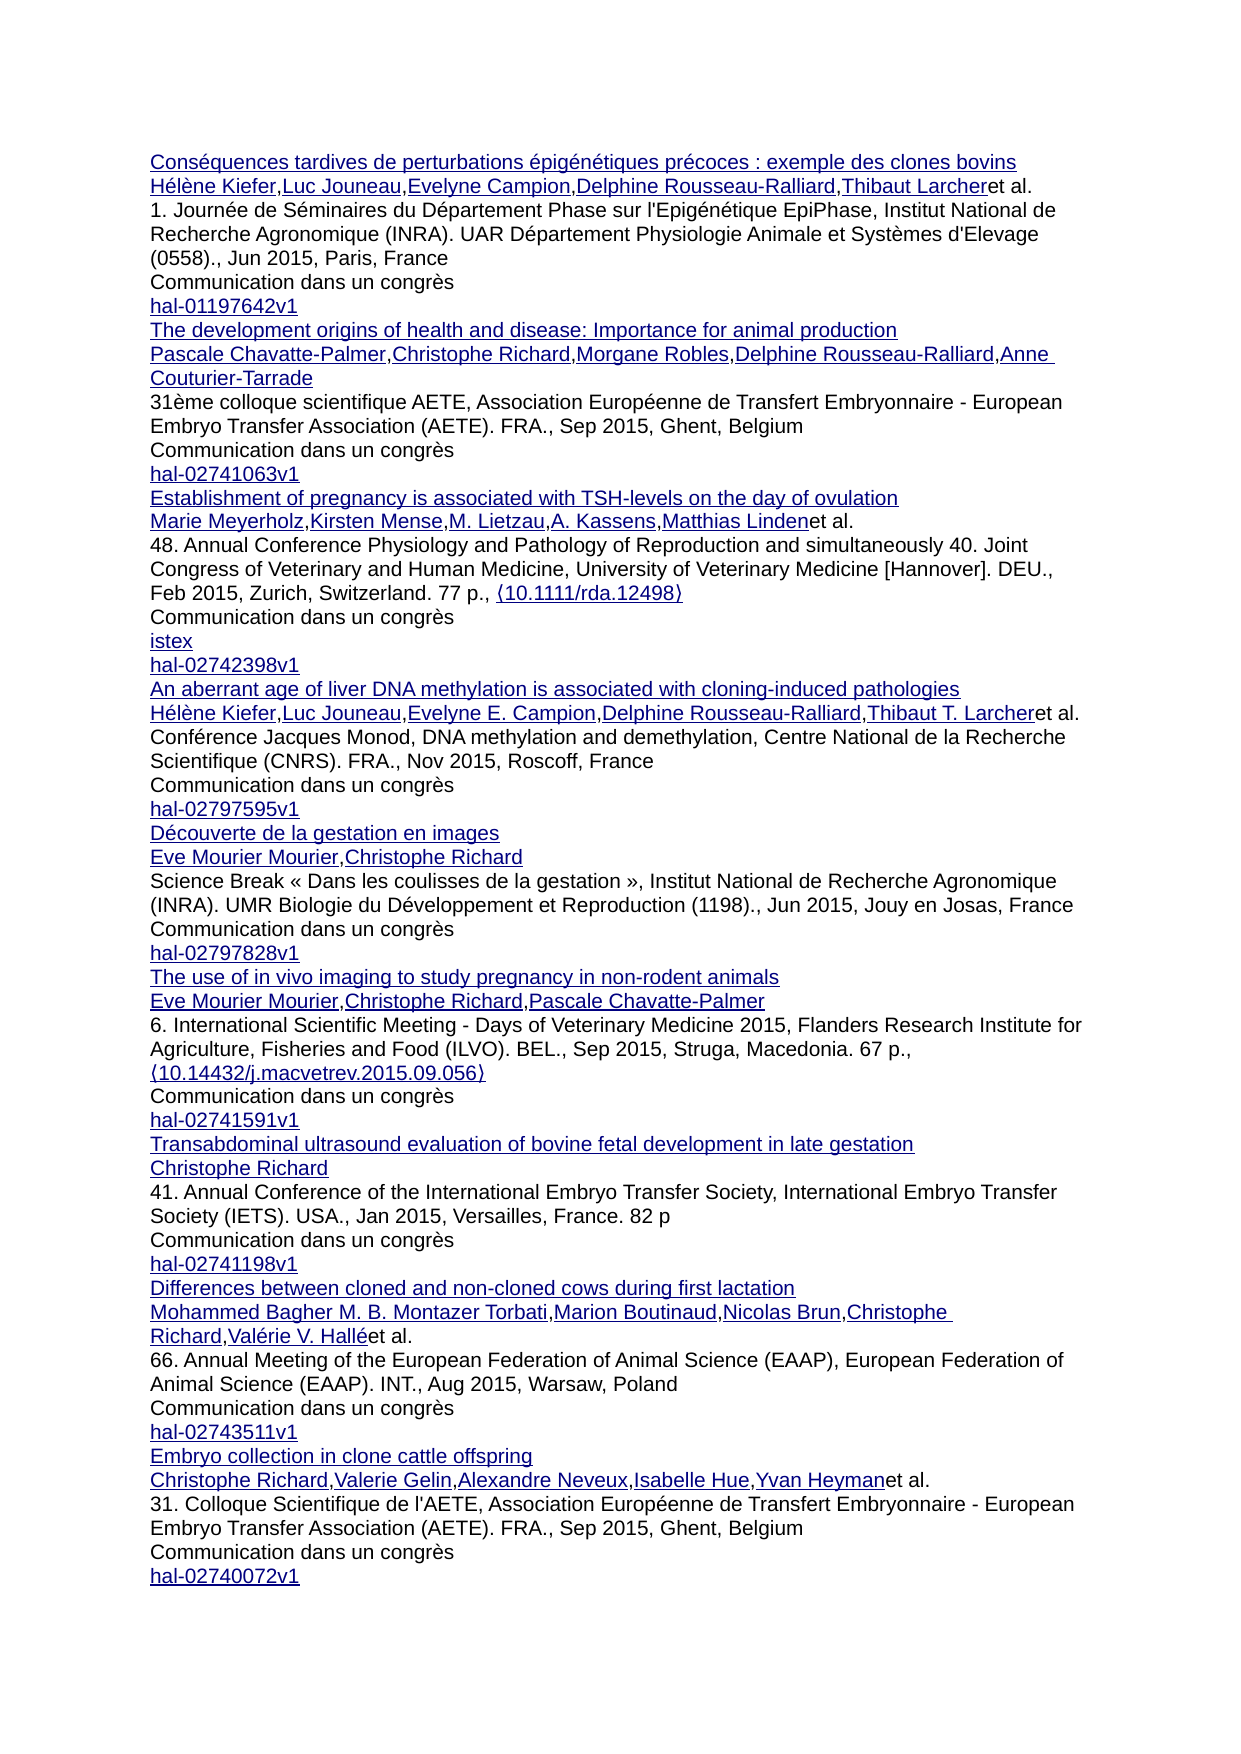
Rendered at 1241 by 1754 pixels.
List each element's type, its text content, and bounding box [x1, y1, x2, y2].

table_cell Transabdominal ultrasound evaluation of bovine fetal development in late gestation Christophe Richard 41. Annual Conference of the International Embryo Transfer Society, International Embryo Transfer Society (IETS). USA., Jan 2015, Versailles, France. 82 p Communication dans un congrès hal-02741198v1 [150, 1132, 1090, 1276]
table_cell The use of in vivo imaging to study pregnancy in non-rodent animals Eve Mourier Mourier,Christophe Richard,Pascale Chavatte-Palmer 6. International Scientific Meeting - Days of Veterinary Medicine 2015, Flanders Research Institute for Agriculture, Fisheries and Food (ILVO). BEL., Sep 2015, Struga, Macedonia. 67 p., ⟨10.14432/j.macvetrev.2015.09.056⟩ Communication dans un congrès hal-02741591v1 [150, 965, 1090, 1132]
table_cell Embryo collection in clone cattle offspring Christophe Richard,Valerie Gelin,Alexandre Neveux,Isabelle Hue,Yvan Heymanet al. 31. Colloque Scientifique de l'AETE, Association Européenne de Transfert Embryonnaire - European Embryo Transfer Association (AETE). FRA., Sep 2015, Ghent, Belgium Communication dans un congrès hal-02740072v1 [150, 1444, 1090, 1587]
table_cell Découverte de la gestation en images Eve Mourier Mourier,Christophe Richard Science Break « Dans les coulisses de la gestation », Institut National de Recherche Agronomique (INRA). UMR Biologie du Développement et Reproduction (1198)., Jun 2015, Jouy en Josas, France Communication dans un congrès hal-02797828v1 [150, 821, 1090, 964]
table_cell An aberrant age of liver DNA methylation is associated with cloning-induced pathologies Hélène Kiefer,Luc Jouneau,Evelyne E. Campion,Delphine Rousseau-Ralliard,Thibaut T. Larcheret al. Conférence Jacques Monod, DNA methylation and demethylation, Centre National de la Recherche Scientifique (CNRS). FRA., Nov 2015, Roscoff, France Communication dans un congrès hal-02797595v1 [150, 677, 1090, 821]
table_cell Conséquences tardives de perturbations épigénétiques précoces : exemple des clones bovins Hélène Kiefer,Luc Jouneau,Evelyne Campion,Delphine Rousseau-Ralliard,Thibaut Larcheret al. 1. Journée de Séminaires du Département Phase sur l'Epigénétique EpiPhase, Institut National de Recherche Agronomique (INRA). UAR Département Physiologie Animale et Systèmes d'Elevage (0558)., Jun 2015, Paris, France Communication dans un congrès hal-01197642v1 [150, 150, 1090, 318]
table_cell Establishment of pregnancy is associated with TSH-levels on the day of ovulation Marie Meyerholz,Kirsten Mense,M. Lietzau,A. Kassens,Matthias Lindenet al. 48. Annual Conference Physiology and Pathology of Reproduction and simultaneously 40. Joint Congress of Veterinary and Human Medicine, University of Veterinary Medicine [Hannover]. DEU., Feb 2015, Zurich, Switzerland. 77 p., ⟨10.1111/rda.12498⟩ Communication dans un congrès istex hal-02742398v1 [150, 485, 1090, 677]
table_cell The development origins of health and disease: Importance for animal production Pascale Chavatte-Palmer,Christophe Richard,Morgane Robles,Delphine Rousseau-Ralliard,Anne Couturier-Tarrade 31ème colloque scientifique AETE, Association Européenne de Transfert Embryonnaire - European Embryo Transfer Association (AETE). FRA., Sep 2015, Ghent, Belgium Communication dans un congrès hal-02741063v1 [150, 318, 1090, 485]
table_cell Differences between cloned and non-cloned cows during first lactation Mohammed Bagher M. B. Montazer Torbati,Marion Boutinaud,Nicolas Brun,Christophe Richard,Valérie V. Halléet al. 66. Annual Meeting of the European Federation of Animal Science (EAAP), European Federation of Animal Science (EAAP). INT., Aug 2015, Warsaw, Poland Communication dans un congrès hal-02743511v1 [150, 1276, 1090, 1444]
